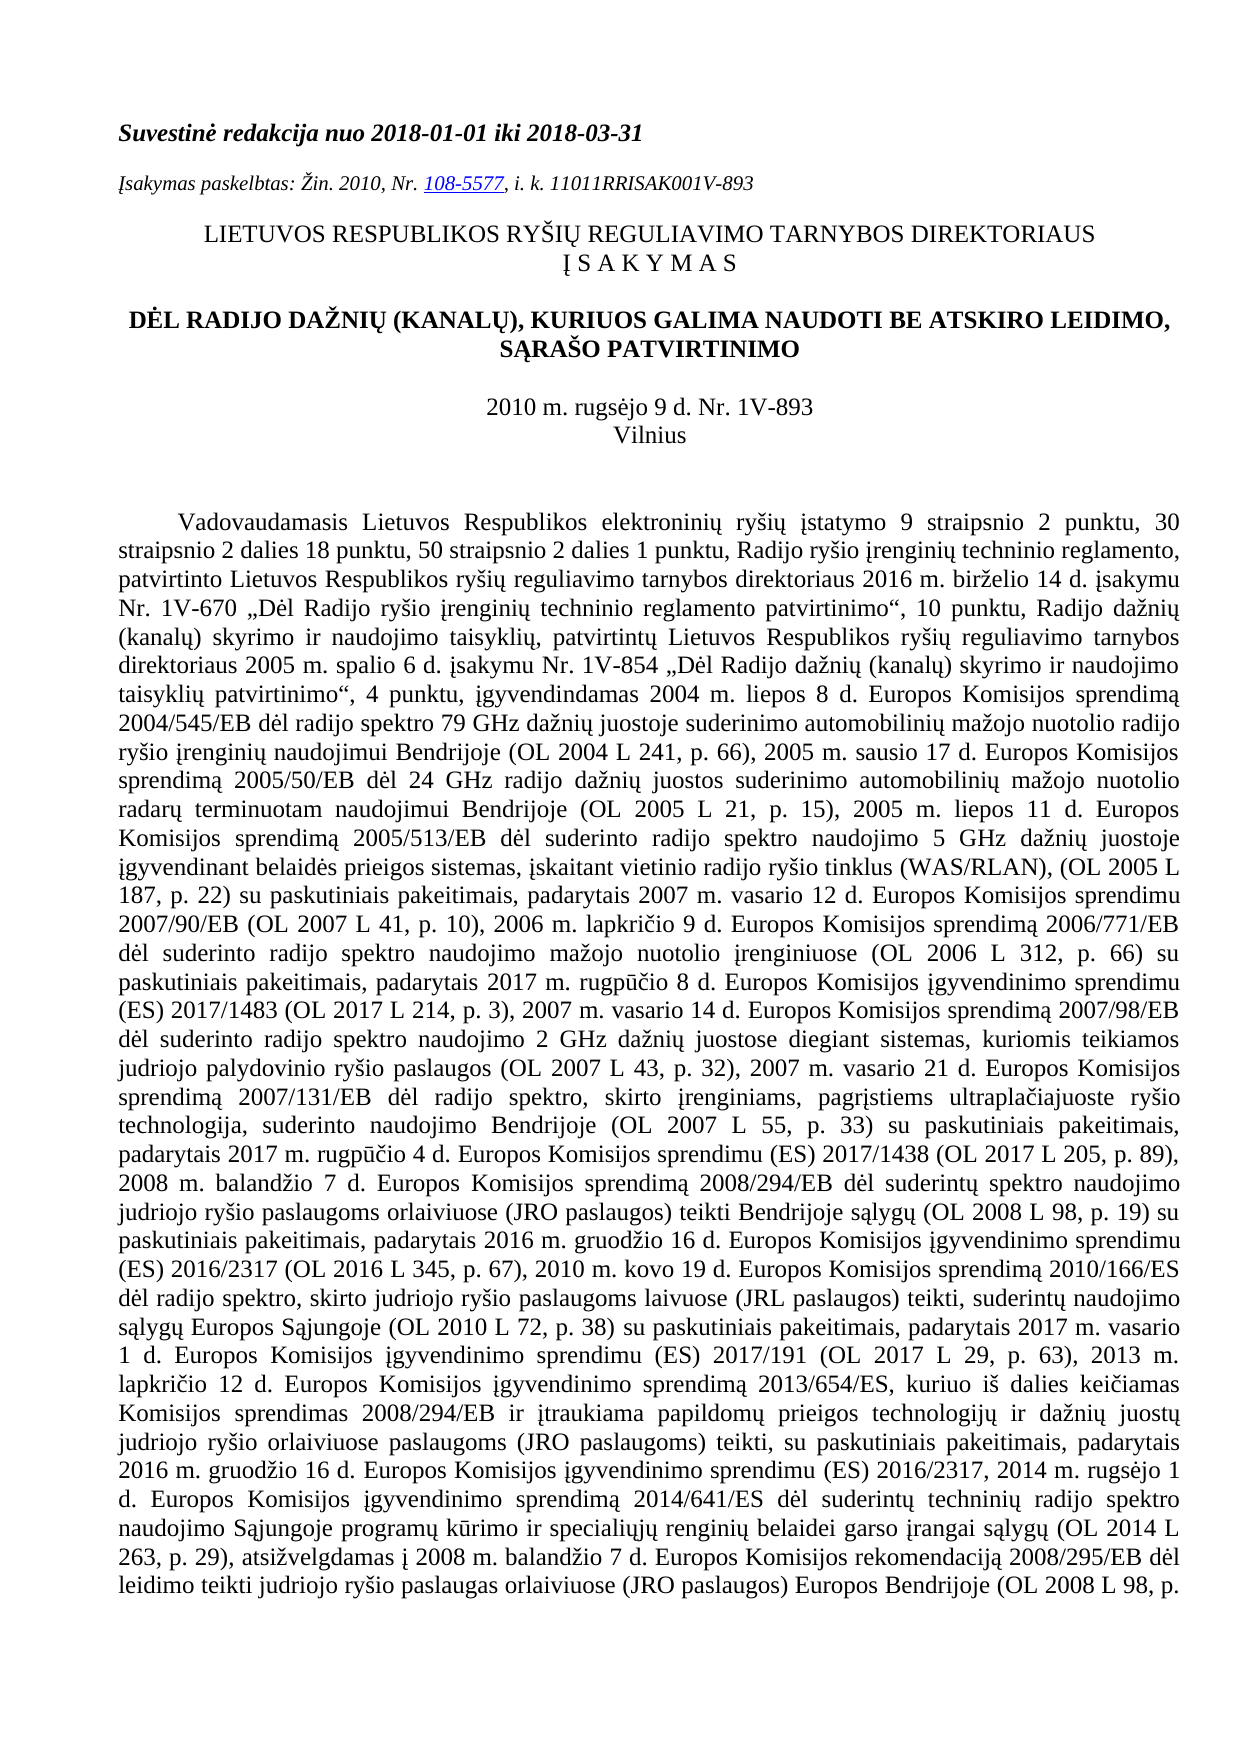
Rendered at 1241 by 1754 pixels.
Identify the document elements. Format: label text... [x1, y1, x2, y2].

text Vadovaudamasis Lietuvos Respublikos elektroninių ryšių įstatymo 9 straipsnio 2 punktu, 30 straipsnio 2 dalies 18 punktu, 50 straipsnio 2 dalies 1 punktu, Radijo ryšio įrenginių techninio reglamento, patvirtinto Lietuvos Respublikos ryšių reguliavimo tarnybos direktoriaus 2016 m. birželio 14 d. įsakymu Nr. 1V-670 „Dėl Radijo ryšio įrenginių techninio reglamento patvirtinimo“, 10 punktu, Radijo dažnių (kanalų) skyrimo ir naudojimo taisyklių, patvirtintų Lietuvos Respublikos ryšių reguliavimo tarnybos direktoriaus 2005 m. spalio 6 d. įsakymu Nr. 1V-854 „Dėl Radijo dažnių (kanalų) skyrimo ir naudojimo taisyklių patvirtinimo“, 4 punktu, įgyvendindamas 2004 m. liepos 8 d. Europos Komisijos sprendimą 2004/545/EB dėl radijo spektro 79 GHz dažnių juostoje suderinimo automobilinių mažojo nuotolio radijo ryšio įrenginių naudojimui Bendrijoje (OL 2004 L 241, p. 66), 2005 m. sausio 17 d. Europos Komisijos sprendimą 2005/50/EB dėl 24 GHz radijo dažnių juostos suderinimo automobilinių mažojo nuotolio radarų terminuotam naudojimui Bendrijoje (OL 2005 L 21, p. 15), 2005 m. liepos 11 d. Europos Komisijos sprendimą 2005/513/EB dėl suderinto radijo spektro naudojimo 5 GHz dažnių juostoje įgyvendinant belaidės prieigos sistemas, įskaitant vietinio radijo ryšio tinklus (WAS/RLAN), (OL 2005 L 187, p. 22) su paskutiniais pakeitimais, padarytais 2007 m. vasario 12 d. Europos Komisijos sprendimu 2007/90/EB (OL 2007 L 41, p. 10), 2006 m. lapkričio 9 d. Europos Komisijos sprendimą 2006/771/EB dėl suderinto radijo spektro naudojimo mažojo nuotolio įrenginiuose (OL 2006 L 312, p. 66) su paskutiniais pakeitimais, padarytais 2017 m. rugpūčio 8 d. Europos Komisijos įgyvendinimo sprendimu (ES) 2017/1483 (OL 2017 L 214, p. 3), 2007 m. vasario 14 d. Europos Komisijos sprendimą 2007/98/EB dėl suderinto radijo spektro naudojimo 2 GHz dažnių juostose diegiant sistemas, kuriomis teikiamos judriojo palydovinio ryšio paslaugos (OL 2007 L 43, p. 32), 2007 m. vasario 21 d. Europos Komisijos sprendimą 2007/131/EB dėl radijo spektro, skirto įrenginiams, pagrįstiems ultraplačiajuoste ryšio technologija, suderinto naudojimo Bendrijoje (OL 2007 L 55, p. 33) su paskutiniais pakeitimais, padarytais 2017 m. rugpūčio 4 d. Europos Komisijos sprendimu (ES) 2017/1438 (OL 2017 L 205, p. 89), 2008 m. balandžio 7 d. Europos Komisijos sprendimą 2008/294/EB dėl suderintų spektro naudojimo judriojo ryšio paslaugoms orlaiviuose (JRO paslaugos) teikti Bendrijoje sąlygų (OL 2008 L 98, p. 19) su paskutiniais pakeitimais, padarytais 2016 m. gruodžio 16 d. Europos Komisijos įgyvendinimo sprendimu (ES) 2016/2317 (OL 2016 L 345, p. 67), 2010 m. kovo 19 d. Europos Komisijos sprendimą 2010/166/ES dėl radijo spektro, skirto judriojo ryšio paslaugoms laivuose (JRL paslaugos) teikti, suderintų naudojimo sąlygų Europos Sąjungoje (OL 2010 L 72, p. 38) su paskutiniais pakeitimais, padarytais 2017 m. vasario 1 d. Europos Komisijos įgyvendinimo sprendimu (ES) 2017/191 (OL 2017 L 29, p. 63), 2013 m. lapkričio 12 d. Europos Komisijos įgyvendinimo sprendimą 2013/654/ES, kuriuo iš dalies keičiamas Komisijos sprendimas 2008/294/EB ir įtraukiama papildomų prieigos technologijų ir dažnių juostų judriojo ryšio orlaiviuose paslaugoms (JRO paslaugoms) teikti, su paskutiniais pakeitimais, padarytais 2016 m. gruodžio 16 d. Europos Komisijos įgyvendinimo sprendimu (ES) 2016/2317, 2014 m. rugsėjo 1 d. Europos Komisijos įgyvendinimo sprendimą 2014/641/ES dėl suderintų techninių radijo spektro naudojimo Sąjungoje programų kūrimo ir specialiųjų renginių belaidei garso įrangai sąlygų (OL 2014 L 263, p. 29), atsižvelgdamas į 2008 m. balandžio 7 d. Europos Komisijos rekomendaciją 2008/295/EB dėl leidimo teikti judriojo ryšio paslaugas orlaiviuose (JRO paslaugos) Europos Bendrijoje (OL 2008 L 98, p. [118, 507, 1181, 1599]
text Vilnius [118, 420, 1181, 449]
text Suvestinė redakcija nuo 2018-01-01 iki 2018-03-31 [118, 118, 1181, 147]
text LIETUVOS RESPUBLIKOS RYŠIŲ REGULIAVIMO TARNYBOS DIREKTORIAUS [118, 219, 1181, 248]
text Įsakymas paskelbtas: Žin. 2010, Nr. 108-5577, i. k. 11011RRISAK001V-893 [118, 171, 1181, 195]
text DĖL RADIJO DAŽNIŲ (KANALŲ), KURIUOS GALIMA NAUDOTI BE ATSKIRO LEIDIMO, SĄRAŠO PATVIRTINIMO [118, 305, 1181, 363]
text ĮSAKYMAS [118, 248, 1181, 277]
text 2010 m. rugsėjo 9 d. Nr. 1V-893 [118, 392, 1181, 420]
